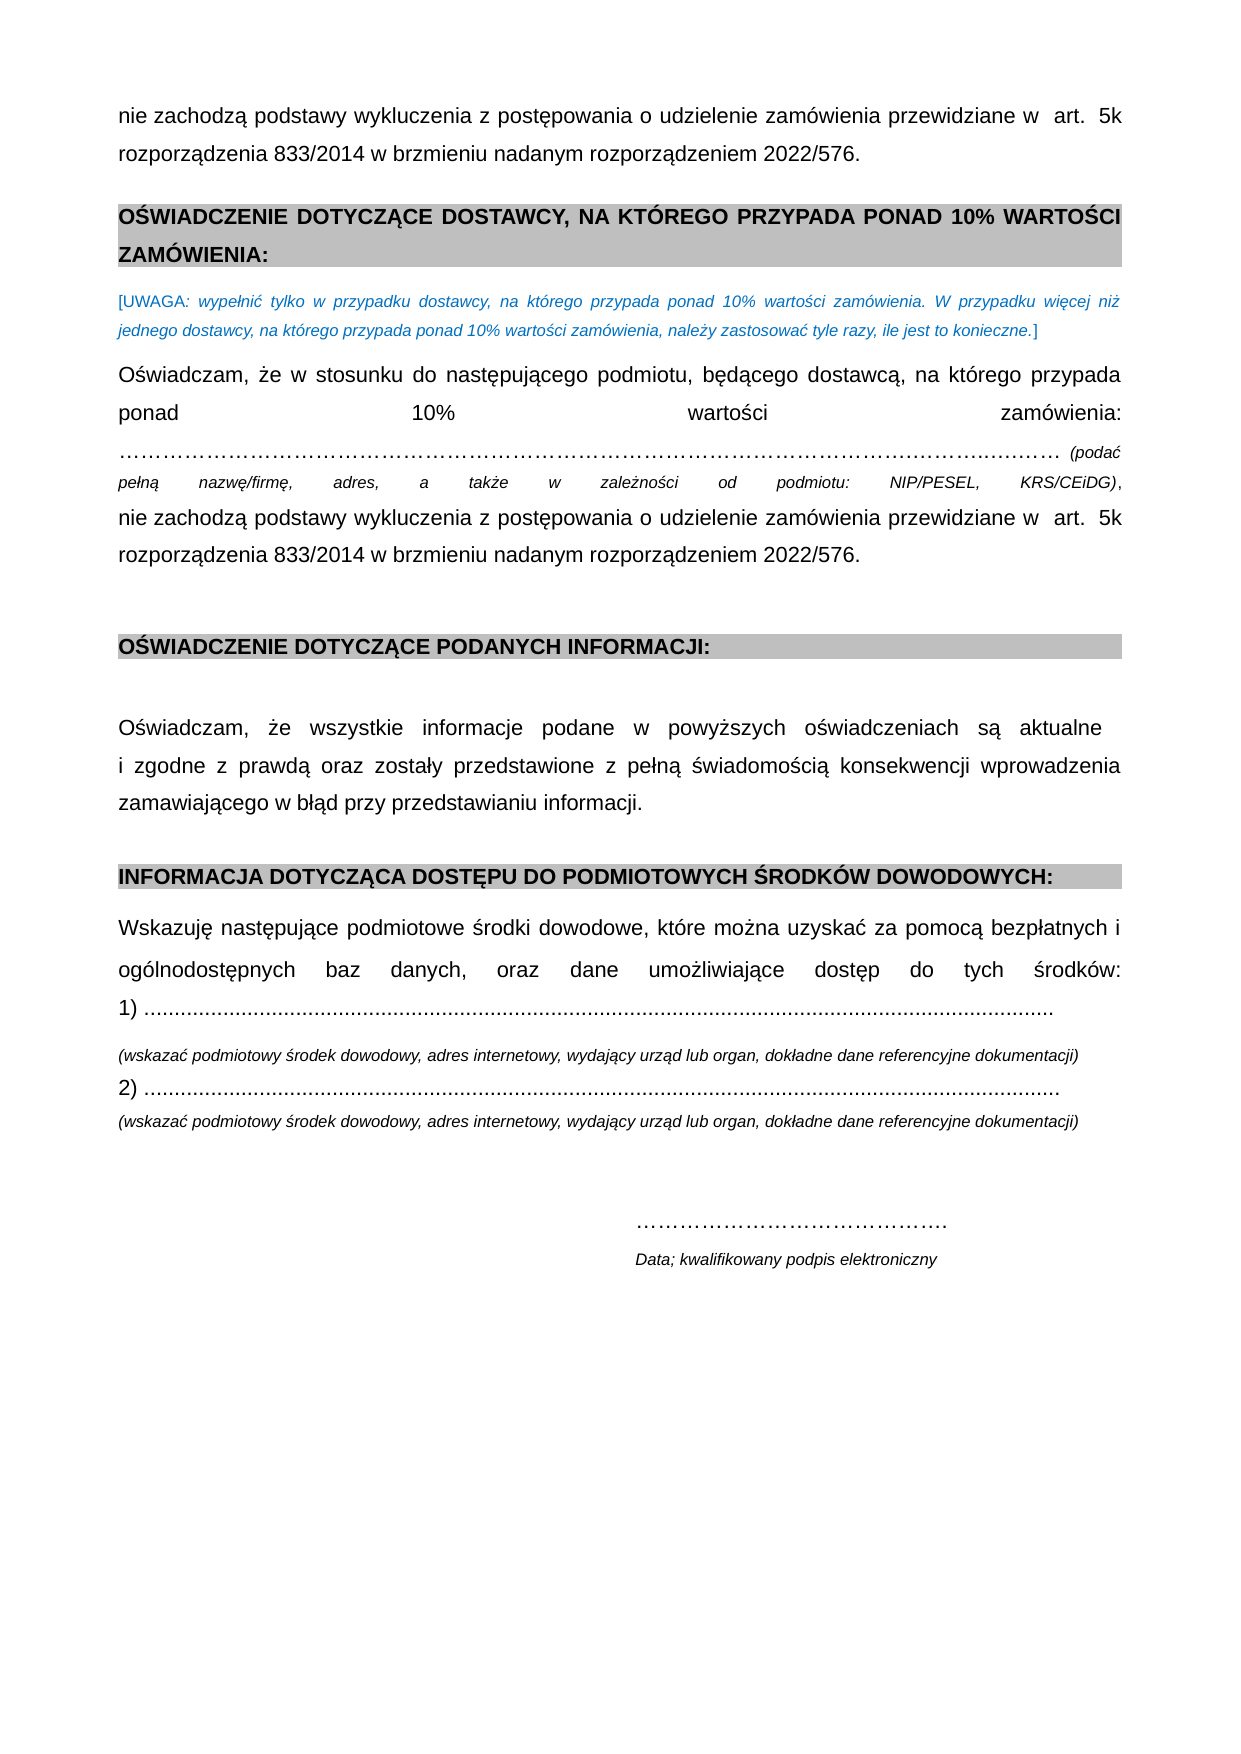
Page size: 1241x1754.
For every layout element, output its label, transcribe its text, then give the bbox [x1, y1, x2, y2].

text (wskazać podmiotowy środek dowodowy, adres internetowy, wydający urząd lub organ, dokładne dane referencyjne dokumentacji) [118, 1046, 1122, 1065]
text Oświadczam, że w stosunku do następującego podmiotu, będącego dostawcą, na którego przypada ponad 10% wartości zamówienia: ……………………………………………………………………………………………….………..….…… (podać pełną nazwę/firmę, adres, a także w zależności od podmiotu: NIP/PESEL, KRS/CEiDG), nie zachodzą podstawy wykluczenia z postępowania o udzielenie zamówienia przewidziane w art. 5k rozporządzenia 833/2014 w brzmieniu nadanym rozporządzeniem 2022/576. [118, 362, 1122, 567]
text Data; kwalifikowany podpis elektroniczny [118, 1245, 1122, 1271]
text OŚWIADCZENIE DOTYCZĄCE DOSTAWCY, NA KTÓREGO PRZYPADA PONAD 10% WARTOŚCI ZAMÓWIENIA: [118, 204, 1122, 267]
text (wskazać podmiotowy środek dowodowy, adres internetowy, wydający urząd lub organ, dokładne dane referencyjne dokumentacji) [118, 1112, 1122, 1131]
text 2) ....................................................................................................................................................... [118, 1074, 1122, 1099]
text ……………………………………. [118, 1207, 1122, 1233]
text Wskazuję następujące podmiotowe środki dowodowe, które można uzyskać za pomocą bezpłatnych i ogólnodostępnych baz danych, oraz dane umożliwiające dostęp do tych środków: 1) ...................................................................................................................................................... [118, 914, 1122, 1021]
text Oświadczam, że wszystkie informacje podane w powyższych oświadczeniach są aktualne i zgodne z prawdą oraz zostały przedstawione z pełną świadomością konsekwencji wprowadzenia zamawiającego w błąd przy przedstawianiu informacji. [118, 715, 1122, 816]
text INFORMACJA DOTYCZĄCA DOSTĘPU DO PODMIOTOWYCH ŚRODKÓW DOWODOWYCH: [118, 864, 1122, 889]
text [UWAGA: wypełnić tylko w przypadku dostawcy, na którego przypada ponad 10% wartości zamówienia. W przypadku więcej niż jednego dostawcy, na którego przypada ponad 10% wartości zamówienia, należy zastosować tyle razy, ile jest to konieczne.] [118, 292, 1122, 340]
text OŚWIADCZENIE DOTYCZĄCE PODANYCH INFORMACJI: [118, 634, 1122, 659]
text nie zachodzą podstawy wykluczenia z postępowania o udzielenie zamówienia przewidziane w art. 5k rozporządzenia 833/2014 w brzmieniu nadanym rozporządzeniem 2022/576. [118, 103, 1122, 166]
